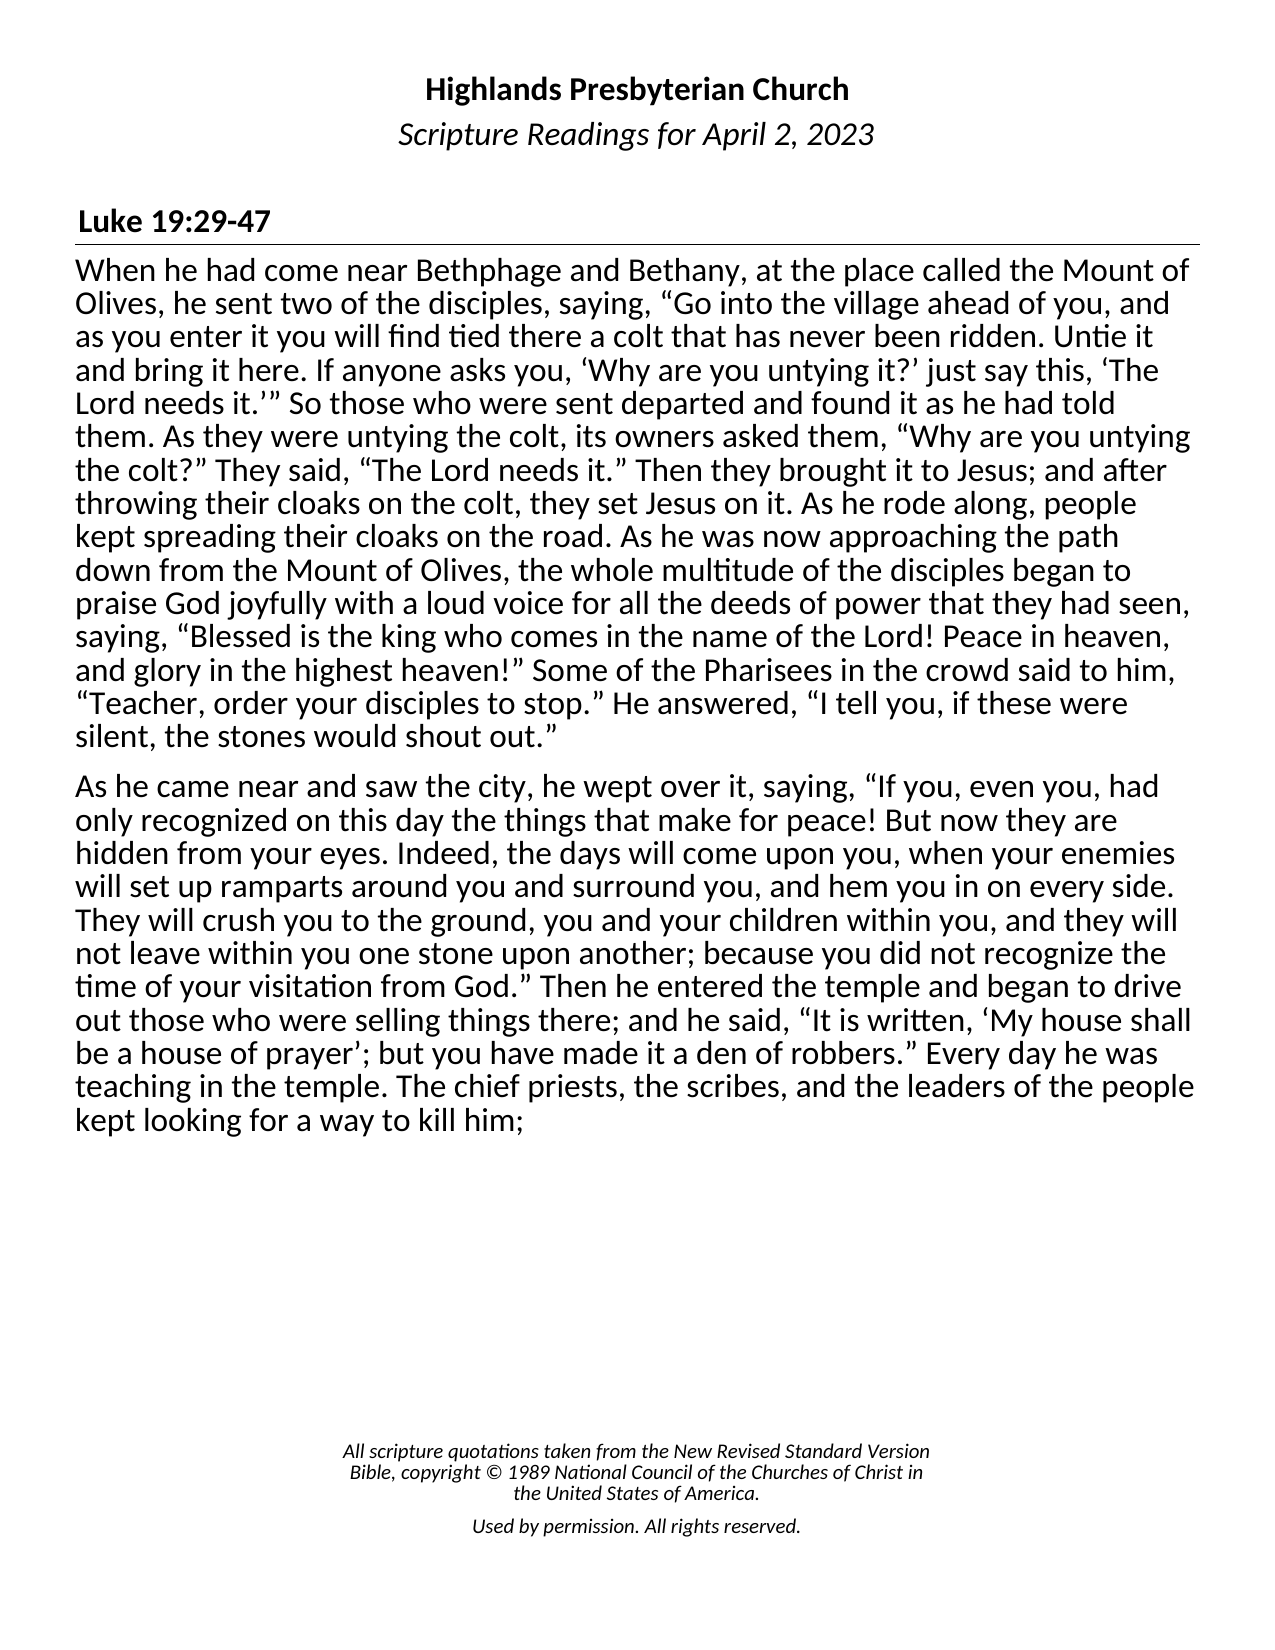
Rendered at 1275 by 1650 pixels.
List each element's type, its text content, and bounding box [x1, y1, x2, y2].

subtitle Scripture Readings for April 2, 2023 [75, 120, 1200, 154]
text All scripture quotations taken from the New Revised Standard Version Bible, copyright © 1989 National Council of the Churches of Christ in the United States of America. [337, 1443, 937, 1506]
text As he came near and saw the city, he wept over it, saying, “If you, even you, had only recognized on this day the things that make for peace! But now they are hidden from your eyes. Indeed, the days will come upon you, when your enemies will set up ramparts around you and surround you, and hem you in on every side. They will crush you to the ground, you and your children within you, and they will not leave within you one stone upon another; because you did not recognize the time of your visitation from God.” Then he entered the temple and began to drive out those who were selling things there; and he said, “It is written, ‘My house shall be a house of prayer’; but you have made it a den of robbers.” Every day he was teaching in the temple. The chief priests, the scribes, and the leaders of the people kept looking for a way to kill him; [75, 773, 1200, 1139]
text When he had come near Bethphage and Bethany, at the place called the Mount of Olives, he sent two of the disciples, saying, “Go into the village ahead of you, and as you enter it you will find tied there a colt that has never been ridden. Untie it and bring it here. If anyone asks you, ‘Why are you untying it?’ just say this, ‘The Lord needs it.’” So those who were sent departed and found it as he had told them. As they were untying the colt, its owners asked them, “Why are you untying the colt?” They said, “The Lord needs it.” Then they brought it to Jesus; and after throwing their cloaks on the colt, they set Jesus on it. As he rode along, people kept spreading their cloaks on the road. As he was now approaching the path down from the Mount of Olives, the whole multitude of the disciples began to praise God joyfully with a loud voice for all the deeds of power that they had seen, saying, “Blessed is the king who comes in the name of the Lord! Peace in heaven, and glory in the highest heaven!” Some of the Pharisees in the crowd said to him, “Teacher, order your disciples to stop.” He answered, “I tell you, if these were silent, the stones would shout out.” [75, 256, 1200, 756]
text Used by permission. All rights reserved. [337, 1518, 937, 1539]
subtitle Luke 19:29-47 [75, 204, 1200, 244]
title Highlands Presbyterian Church [75, 75, 1200, 108]
